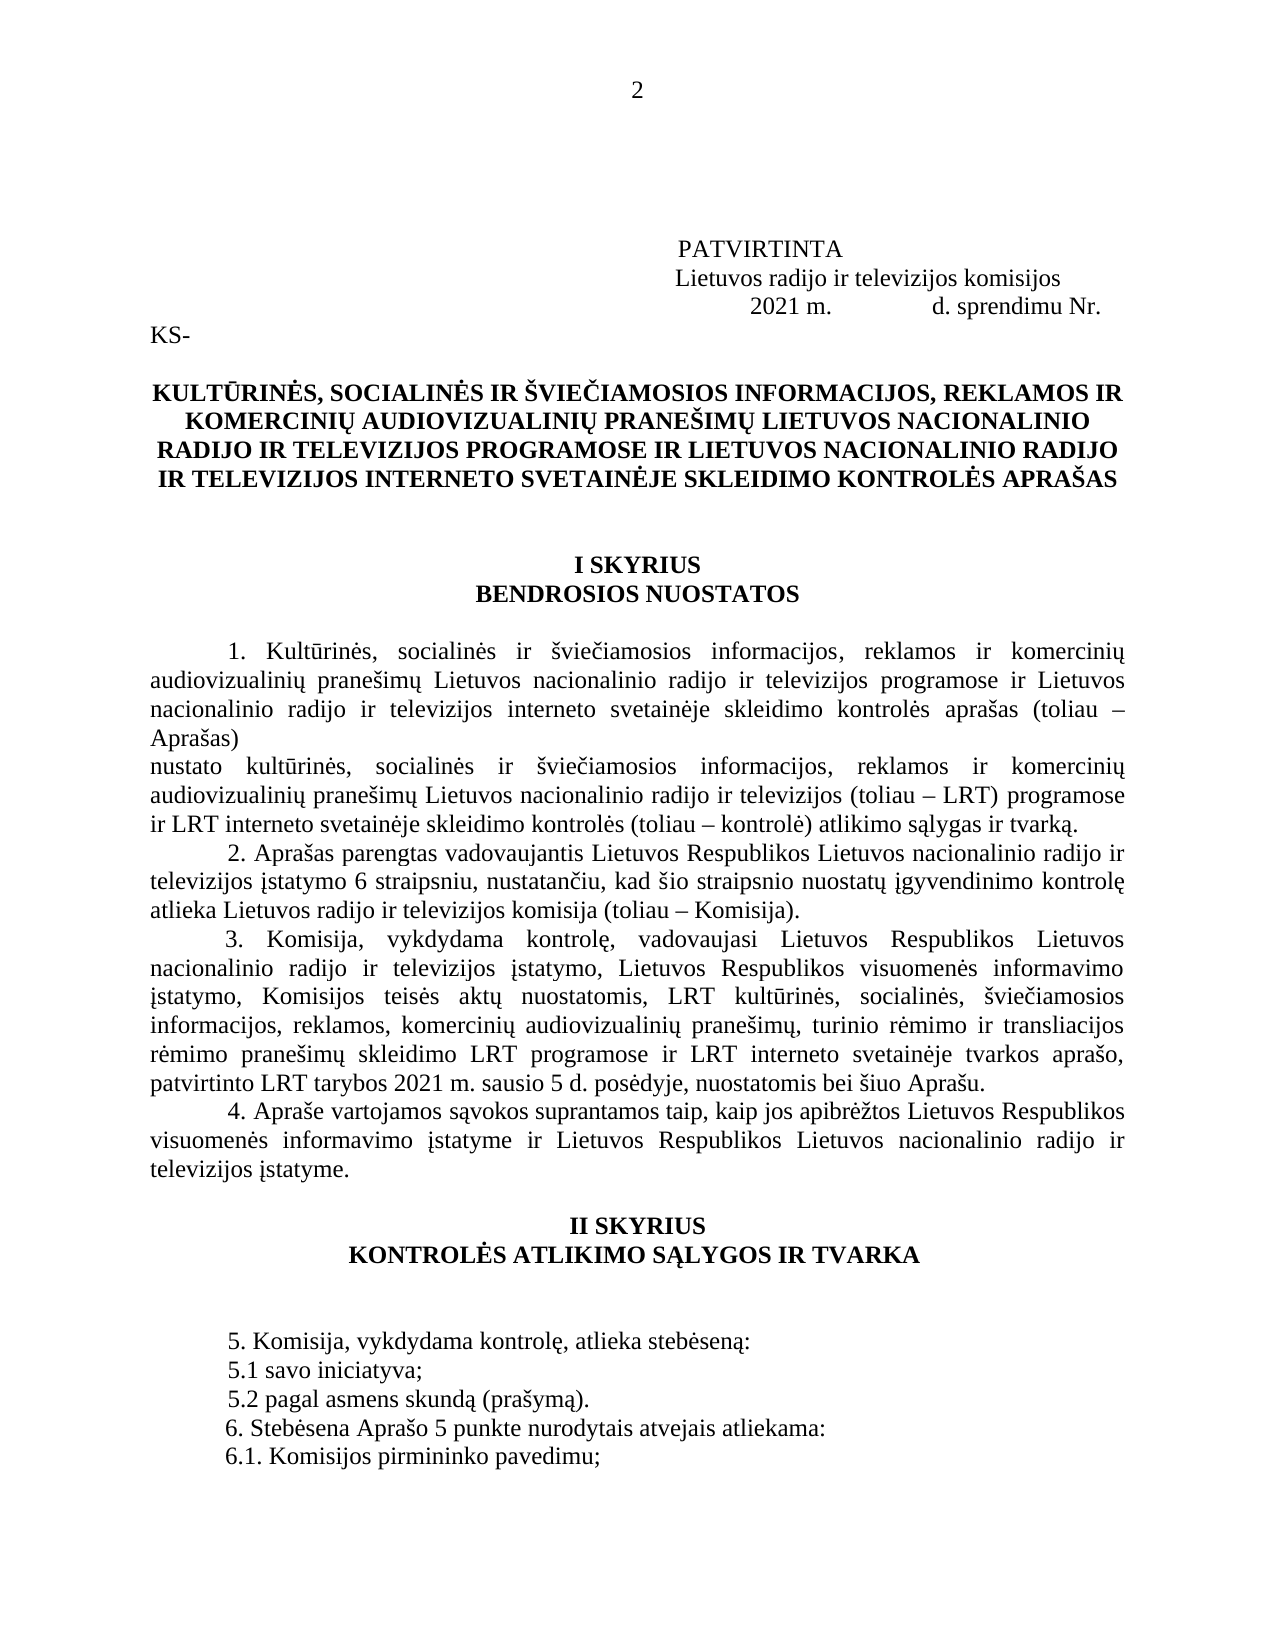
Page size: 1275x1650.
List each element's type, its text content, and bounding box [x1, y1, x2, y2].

text II SKYRIUS [150, 1211, 1125, 1240]
text 5.2 pagal asmens skundą (prašymą). [150, 1384, 1125, 1413]
text PATVIRTINTA [150, 234, 1125, 263]
text Bendrosios nuostatos [150, 579, 1125, 608]
text 2. Aprašas parengtas vadovaujantis Lietuvos Respublikos Lietuvos nacionalinio radijo ir televizijos įstatymo 6 straipsniu, nustatančiu, kad šio straipsnio nuostatų įgyvendinimo kontrolę atlieka Lietuvos radijo ir televizijos komisija (toliau – Komisija). [150, 838, 1125, 924]
text 4. Apraše vartojamos sąvokos suprantamos taip, kaip jos apibrėžtos Lietuvos Respublikos visuomenės informavimo įstatyme ir Lietuvos Respublikos Lietuvos nacionalinio radijo ir televizijos įstatyme. [150, 1096, 1125, 1183]
text 6.1. Komisijos pirmininko pavedimu; [150, 1441, 1125, 1470]
text KONTROLĖS ATLIKIMO SĄLYGOS IR TVARKA [150, 1240, 1125, 1269]
text Lietuvos radijo ir televizijos komisijos 2021 m. d. sprendimu Nr. KS- [150, 263, 1125, 349]
text I SKYRIUS [150, 550, 1125, 579]
text nustato kultūrinės, socialinės ir šviečiamosios informacijos, reklamos ir komercinių audiovizualinių pranešimų Lietuvos nacionalinio radijo ir televizijos (toliau – LRT) programose ir LRT interneto svetainėje skleidimo kontrolės (toliau – kontrolė) atlikimo sąlygas ir tvarką. [150, 751, 1125, 838]
text 5.1 savo iniciatyva; [150, 1355, 1125, 1384]
text 5. Komisija, vykdydama kontrolę, atlieka stebėseną: [150, 1326, 1125, 1355]
text 6. Stebėsena Aprašo 5 punkte nurodytais atvejais atliekama: [150, 1413, 1125, 1441]
text 3. Komisija, vykdydama kontrolę, vadovaujasi Lietuvos Respublikos Lietuvos nacionalinio radijo ir televizijos įstatymo, Lietuvos Respublikos visuomenės informavimo įstatymo, Komisijos teisės aktų nuostatomis, LRT kultūrinės, socialinės, šviečiamosios informacijos, reklamos, komercinių audiovizualinių pranešimų, turinio rėmimo ir transliacijos rėmimo pranešimų skleidimo LRT programose ir LRT interneto svetainėje tvarkos aprašo, patvirtinto LRT tarybos 2021 m. sausio 5 d. posėdyje, nuostatomis bei šiuo Aprašu. [150, 924, 1125, 1096]
text KULTŪRINĖS, SOCIALINĖS IR ŠVIEČIAMOSIOS INFORMACIJOS, REKLAMOS IR KOMERCINIŲ AUDIOVIZUALINIŲ PRANEŠIMŲ LIETUVOS NACIONALINIO RADIJO IR TELEVIZIJOS PROGRAMOSE IR LIETUVOS NACIONALINIO RADIJO IR TELEVIZIJOS INTERNETO SVETAINĖJE SKLEIDIMO KONTROLĖS APRAŠAS [150, 378, 1125, 493]
text 1. Kultūrinės, socialinės ir šviečiamosios informacijos, reklamos ir komercinių audiovizualinių pranešimų Lietuvos nacionalinio radijo ir televizijos programose ir Lietuvos nacionalinio radijo ir televizijos interneto svetainėje skleidimo kontrolės aprašas (toliau – Aprašas) [150, 636, 1125, 751]
